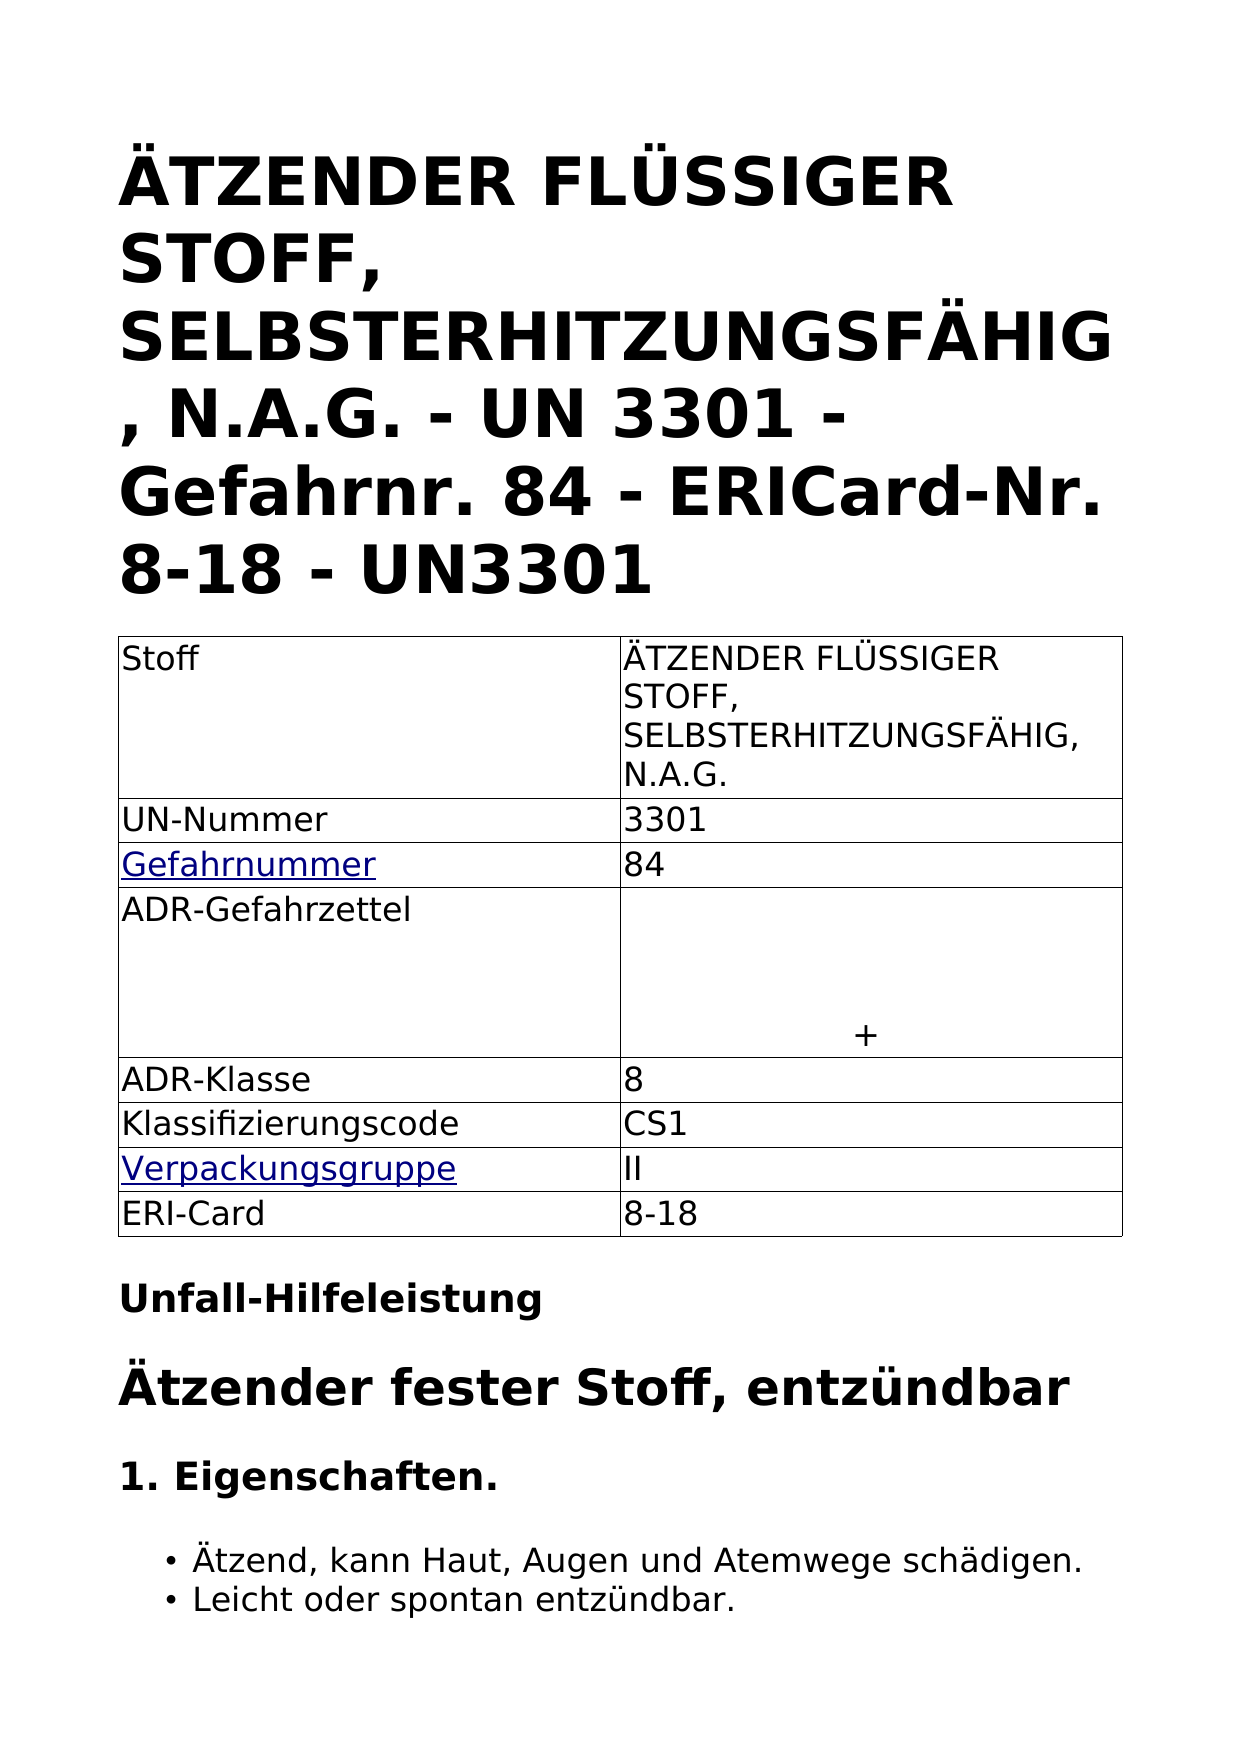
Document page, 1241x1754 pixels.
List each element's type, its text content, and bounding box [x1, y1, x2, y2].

table_cell 8-18 [621, 1192, 1122, 1236]
table_cell ERI-Card [119, 1192, 620, 1236]
subtitle 1. Eigenschaften. [118, 1454, 1122, 1500]
subtitle Ätzender fester Stoff, entzündbar [118, 1359, 1122, 1417]
table_header ÄTZENDER FLÜSSIGER STOFF, SELBSTERHITZUNGSFÄHIG, N.A.G. [621, 637, 1122, 797]
table_cell CS1 [621, 1103, 1122, 1147]
subtitle ÄTZENDER FLÜSSIGER STOFF, SELBSTERHITZUNGSFÄHIG, N.A.G. - UN 3301 - Gefahrnr. 84 - ERICard-Nr. 8-18 - UN3301 [118, 143, 1122, 609]
subtitle Unfall-Hilfeleistung [118, 1276, 1122, 1321]
table_cell 8 [621, 1058, 1122, 1102]
table_cell Klassifizierungscode [119, 1103, 620, 1147]
table_cell 84 [621, 843, 1122, 887]
list Leicht oder spontan entzündbar. [177, 1581, 1122, 1619]
table_cell ADR-Gefahrzettel [119, 888, 620, 1057]
table_header Stoff [119, 637, 620, 797]
table_cell Verpackungsgruppe [119, 1148, 620, 1191]
table_cell Gefahrnummer [119, 843, 620, 887]
table_cell 3301 [621, 799, 1122, 842]
table_cell ADR-Klasse [119, 1058, 620, 1102]
table_cell + [621, 888, 1122, 1057]
table_cell II [621, 1148, 1122, 1191]
table_cell UN-Nummer [119, 799, 620, 842]
list Ätzend, kann Haut, Augen und Atemwege schädigen. [177, 1542, 1122, 1581]
